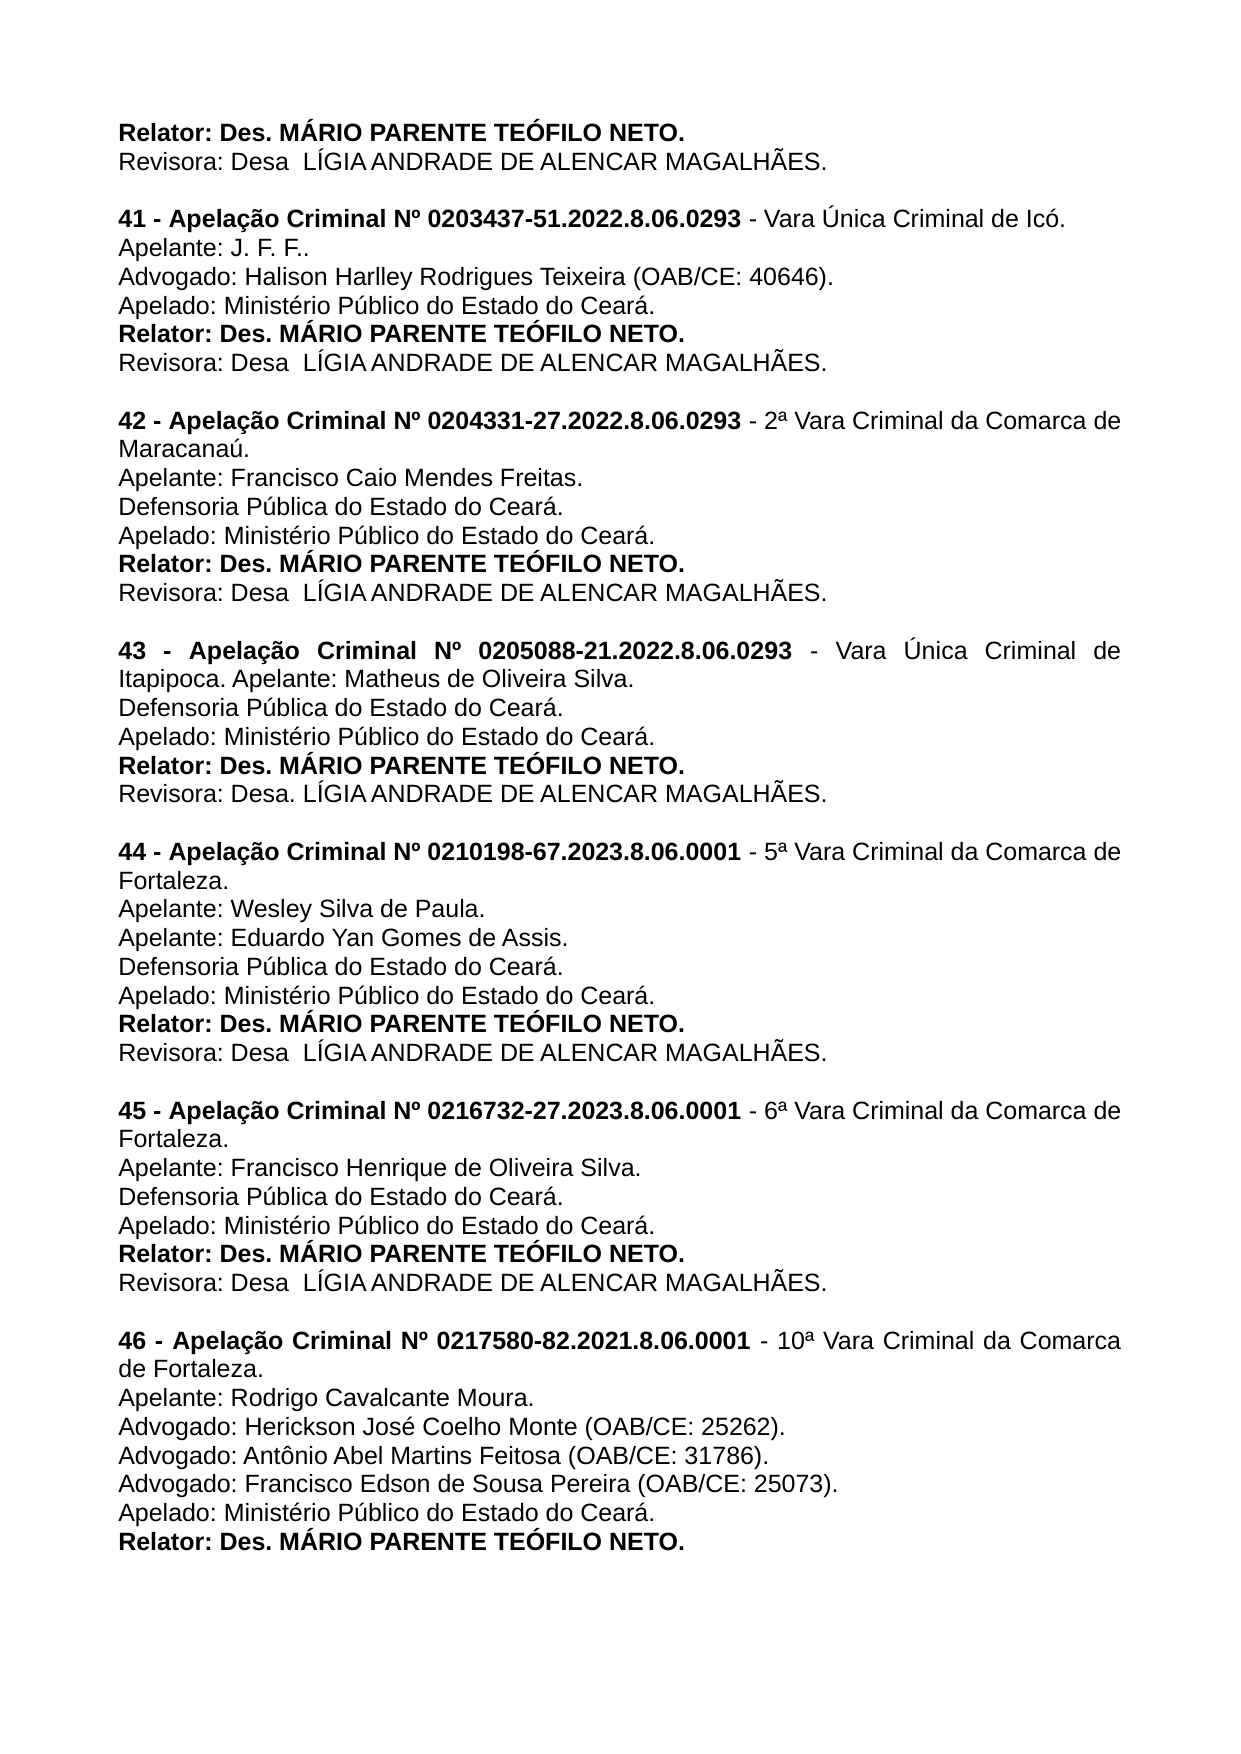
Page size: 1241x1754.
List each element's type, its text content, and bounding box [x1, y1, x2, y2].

text Apelante: J. F. F.. [118, 233, 1122, 262]
text Apelado: Ministério Público do Estado do Ceará. [118, 1498, 1122, 1527]
text Advogado: Francisco Edson de Sousa Pereira (OAB/CE: 25073). [118, 1469, 1122, 1498]
text Defensoria Pública do Estado do Ceará. [118, 492, 1122, 521]
text Apelado: Ministério Público do Estado do Ceará. [118, 1211, 1122, 1239]
text Apelante: Francisco Henrique de Oliveira Silva. [118, 1153, 1122, 1182]
text Apelado: Ministério Público do Estado do Ceará. [118, 722, 1122, 751]
text Revisora: Desa. LÍGIA ANDRADE DE ALENCAR MAGALHÃES. [118, 779, 1122, 808]
text Apelado: Ministério Público do Estado do Ceará. [118, 521, 1122, 549]
text Apelado: Ministério Público do Estado do Ceará. [118, 291, 1122, 319]
text 46 - Apelação Criminal Nº 0217580-82.2021.8.06.0001 - 10ª Vara Criminal da Comarca de Fortaleza. [118, 1326, 1122, 1383]
text Apelado: Ministério Público do Estado do Ceará. [118, 981, 1122, 1009]
text Defensoria Pública do Estado do Ceará. [118, 1182, 1122, 1211]
text Apelante: Francisco Caio Mendes Freitas. [118, 463, 1122, 492]
text Apelante: Rodrigo Cavalcante Moura. [118, 1383, 1122, 1412]
text Revisora: Desa LÍGIA ANDRADE DE ALENCAR MAGALHÃES. [118, 147, 1122, 176]
text Apelante: Eduardo Yan Gomes de Assis. [118, 923, 1122, 952]
text Relator: Des. MÁRIO PARENTE TEÓFILO NETO. [118, 1527, 1122, 1556]
text Revisora: Desa LÍGIA ANDRADE DE ALENCAR MAGALHÃES. [118, 1038, 1122, 1067]
text Relator: Des. MÁRIO PARENTE TEÓFILO NETO. [118, 751, 1122, 779]
text Advogado: Halison Harlley Rodrigues Teixeira (OAB/CE: 40646). [118, 262, 1122, 291]
text Advogado: Antônio Abel Martins Feitosa (OAB/CE: 31786). [118, 1441, 1122, 1469]
text 45 - Apelação Criminal Nº 0216732-27.2023.8.06.0001 - 6ª Vara Criminal da Comarca de Fortaleza. [118, 1096, 1122, 1153]
text Relator: Des. MÁRIO PARENTE TEÓFILO NETO. [118, 319, 1122, 348]
text Apelante: Wesley Silva de Paula. [118, 894, 1122, 923]
text Relator: Des. MÁRIO PARENTE TEÓFILO NETO. [118, 549, 1122, 578]
text Advogado: Herickson José Coelho Monte (OAB/CE: 25262). [118, 1412, 1122, 1441]
text 42 - Apelação Criminal Nº 0204331-27.2022.8.06.0293 - 2ª Vara Criminal da Comarca de Maracanaú. [118, 406, 1122, 463]
text Revisora: Desa LÍGIA ANDRADE DE ALENCAR MAGALHÃES. [118, 578, 1122, 607]
text Relator: Des. MÁRIO PARENTE TEÓFILO NETO. [118, 1239, 1122, 1268]
text 44 - Apelação Criminal Nº 0210198-67.2023.8.06.0001 - 5ª Vara Criminal da Comarca de Fortaleza. [118, 837, 1122, 894]
text Relator: Des. MÁRIO PARENTE TEÓFILO NETO. [118, 1009, 1122, 1038]
text Defensoria Pública do Estado do Ceará. [118, 693, 1122, 722]
text Revisora: Desa LÍGIA ANDRADE DE ALENCAR MAGALHÃES. [118, 348, 1122, 377]
text Defensoria Pública do Estado do Ceará. [118, 952, 1122, 981]
text Relator: Des. MÁRIO PARENTE TEÓFILO NETO. [118, 118, 1122, 147]
text 41 - Apelação Criminal Nº 0203437-51.2022.8.06.0293 - Vara Única Criminal de Icó. [118, 204, 1122, 233]
text 43 - Apelação Criminal Nº 0205088-21.2022.8.06.0293 - Vara Única Criminal de Itapipoca. Apelante: Matheus de Oliveira Silva. [118, 636, 1122, 693]
text Revisora: Desa LÍGIA ANDRADE DE ALENCAR MAGALHÃES. [118, 1268, 1122, 1297]
